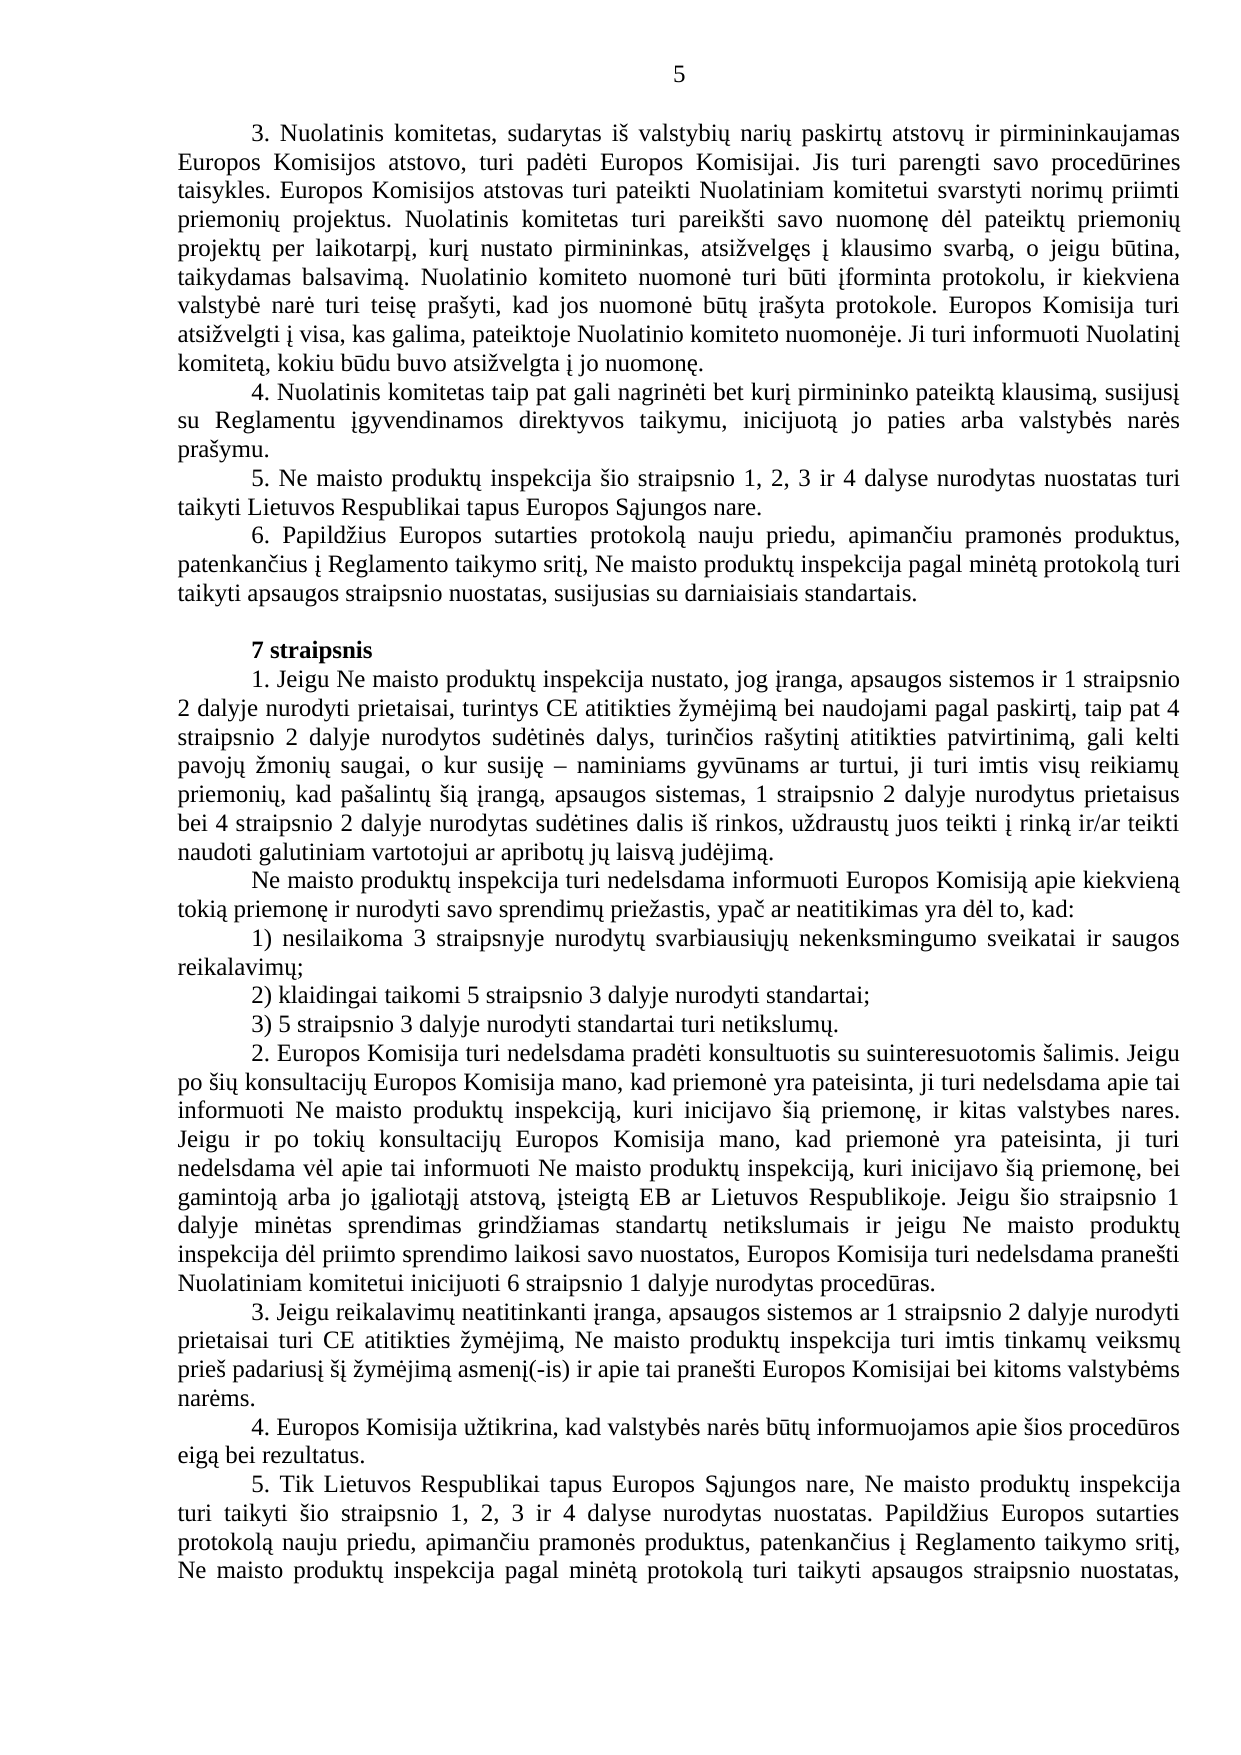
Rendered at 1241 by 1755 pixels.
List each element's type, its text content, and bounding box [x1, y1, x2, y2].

text 4. Europos Komisija užtikrina, kad valstybės narės būtų informuojamos apie šios procedūros eigą bei rezultatus. [177, 1412, 1181, 1469]
text 3. Nuolatinis komitetas, sudarytas iš valstybių narių paskirtų atstovų ir pirmininkaujamas Europos Komisijos atstovo, turi padėti Europos Komisijai. Jis turi parengti savo procedūrines taisykles. Europos Komisijos atstovas turi pateikti Nuolatiniam komitetui svarstyti norimų priimti priemonių projektus. Nuolatinis komitetas turi pareikšti savo nuomonę dėl pateiktų priemonių projektų per laikotarpį, kurį nustato pirmininkas, atsižvelgęs į klausimo svarbą, o jeigu būtina, taikydamas balsavimą. Nuolatinio komiteto nuomonė turi būti įforminta protokolu, ir kiekviena valstybė narė turi teisę prašyti, kad jos nuomonė būtų įrašyta protokole. Europos Komisija turi atsižvelgti į visa, kas galima, pateiktoje Nuolatinio komiteto nuomonėje. Ji turi informuoti Nuolatinį komitetą, kokiu būdu buvo atsižvelgta į jo nuomonę. [177, 118, 1181, 377]
text 2. Europos Komisija turi nedelsdama pradėti konsultuotis su suinteresuotomis šalimis. Jeigu po šių konsultacijų Europos Komisija mano, kad priemonė yra pateisinta, ji turi nedelsdama apie tai informuoti Ne maisto produktų inspekciją, kuri inicijavo šią priemonę, ir kitas valstybes nares. Jeigu ir po tokių konsultacijų Europos Komisija mano, kad priemonė yra pateisinta, ji turi nedelsdama vėl apie tai informuoti Ne maisto produktų inspekciją, kuri inicijavo šią priemonę, bei gamintoją arba jo įgaliotąjį atstovą, įsteigtą EB ar Lietuvos Respublikoje. Jeigu šio straipsnio 1 dalyje minėtas sprendimas grindžiamas standartų netikslumais ir jeigu Ne maisto produktų inspekcija dėl priimto sprendimo laikosi savo nuostatos, Europos Komisija turi nedelsdama pranešti Nuolatiniam komitetui inicijuoti 6 straipsnio 1 dalyje nurodytas procedūras. [177, 1038, 1181, 1297]
text 6. Papildžius Europos sutarties protokolą nauju priedu, apimančiu pramonės produktus, patenkančius į Reglamento taikymo sritį, Ne maisto produktų inspekcija pagal minėtą protokolą turi taikyti apsaugos straipsnio nuostatas, susijusias su darniaisiais standartais. [177, 521, 1181, 607]
text 5. Tik Lietuvos Respublikai tapus Europos Sąjungos nare, Ne maisto produktų inspekcija turi taikyti šio straipsnio 1, 2, 3 ir 4 dalyse nurodytas nuostatas. Papildžius Europos sutarties protokolą nauju priedu, apimančiu pramonės produktus, patenkančius į Reglamento taikymo sritį, Ne maisto produktų inspekcija pagal minėtą protokolą turi taikyti apsaugos straipsnio nuostatas, [177, 1469, 1181, 1584]
text 7 straipsnis [177, 636, 1181, 664]
text 3) 5 straipsnio 3 dalyje nurodyti standartai turi netikslumų. [177, 1009, 1181, 1038]
text 1. Jeigu Ne maisto produktų inspekcija nustato, jog įranga, apsaugos sistemos ir 1 straipsnio 2 dalyje nurodyti prietaisai, turintys CE atitikties žymėjimą bei naudojami pagal paskirtį, taip pat 4 straipsnio 2 dalyje nurodytos sudėtinės dalys, turinčios rašytinį atitikties patvirtinimą, gali kelti pavojų žmonių saugai, o kur susiję – naminiams gyvūnams ar turtui, ji turi imtis visų reikiamų priemonių, kad pašalintų šią įrangą, apsaugos sistemas, 1 straipsnio 2 dalyje nurodytus prietaisus bei 4 straipsnio 2 dalyje nurodytas sudėtines dalis iš rinkos, uždraustų juos teikti į rinką ir/ar teikti naudoti galutiniam vartotojui ar apribotų jų laisvą judėjimą. [177, 664, 1181, 866]
text 5. Ne maisto produktų inspekcija šio straipsnio 1, 2, 3 ir 4 dalyse nurodytas nuostatas turi taikyti Lietuvos Respublikai tapus Europos Sąjungos nare. [177, 463, 1181, 521]
text 1) nesilaikoma 3 straipsnyje nurodytų svarbiausiųjų nekenksmingumo sveikatai ir saugos reikalavimų; [177, 923, 1181, 981]
text 3. Jeigu reikalavimų neatitinkanti įranga, apsaugos sistemos ar 1 straipsnio 2 dalyje nurodyti prietaisai turi CE atitikties žymėjimą, Ne maisto produktų inspekcija turi imtis tinkamų veiksmų prieš padariusį šį žymėjimą asmenį(-is) ir apie tai pranešti Europos Komisijai bei kitoms valstybėms narėms. [177, 1297, 1181, 1412]
text 4. Nuolatinis komitetas taip pat gali nagrinėti bet kurį pirmininko pateiktą klausimą, susijusį su Reglamentu įgyvendinamos direktyvos taikymu, inicijuotą jo paties arba valstybės narės prašymu. [177, 377, 1181, 463]
text 2) klaidingai taikomi 5 straipsnio 3 dalyje nurodyti standartai; [177, 981, 1181, 1009]
text Ne maisto produktų inspekcija turi nedelsdama informuoti Europos Komisiją apie kiekvieną tokią priemonę ir nurodyti savo sprendimų priežastis, ypač ar neatitikimas yra dėl to, kad: [177, 866, 1181, 923]
